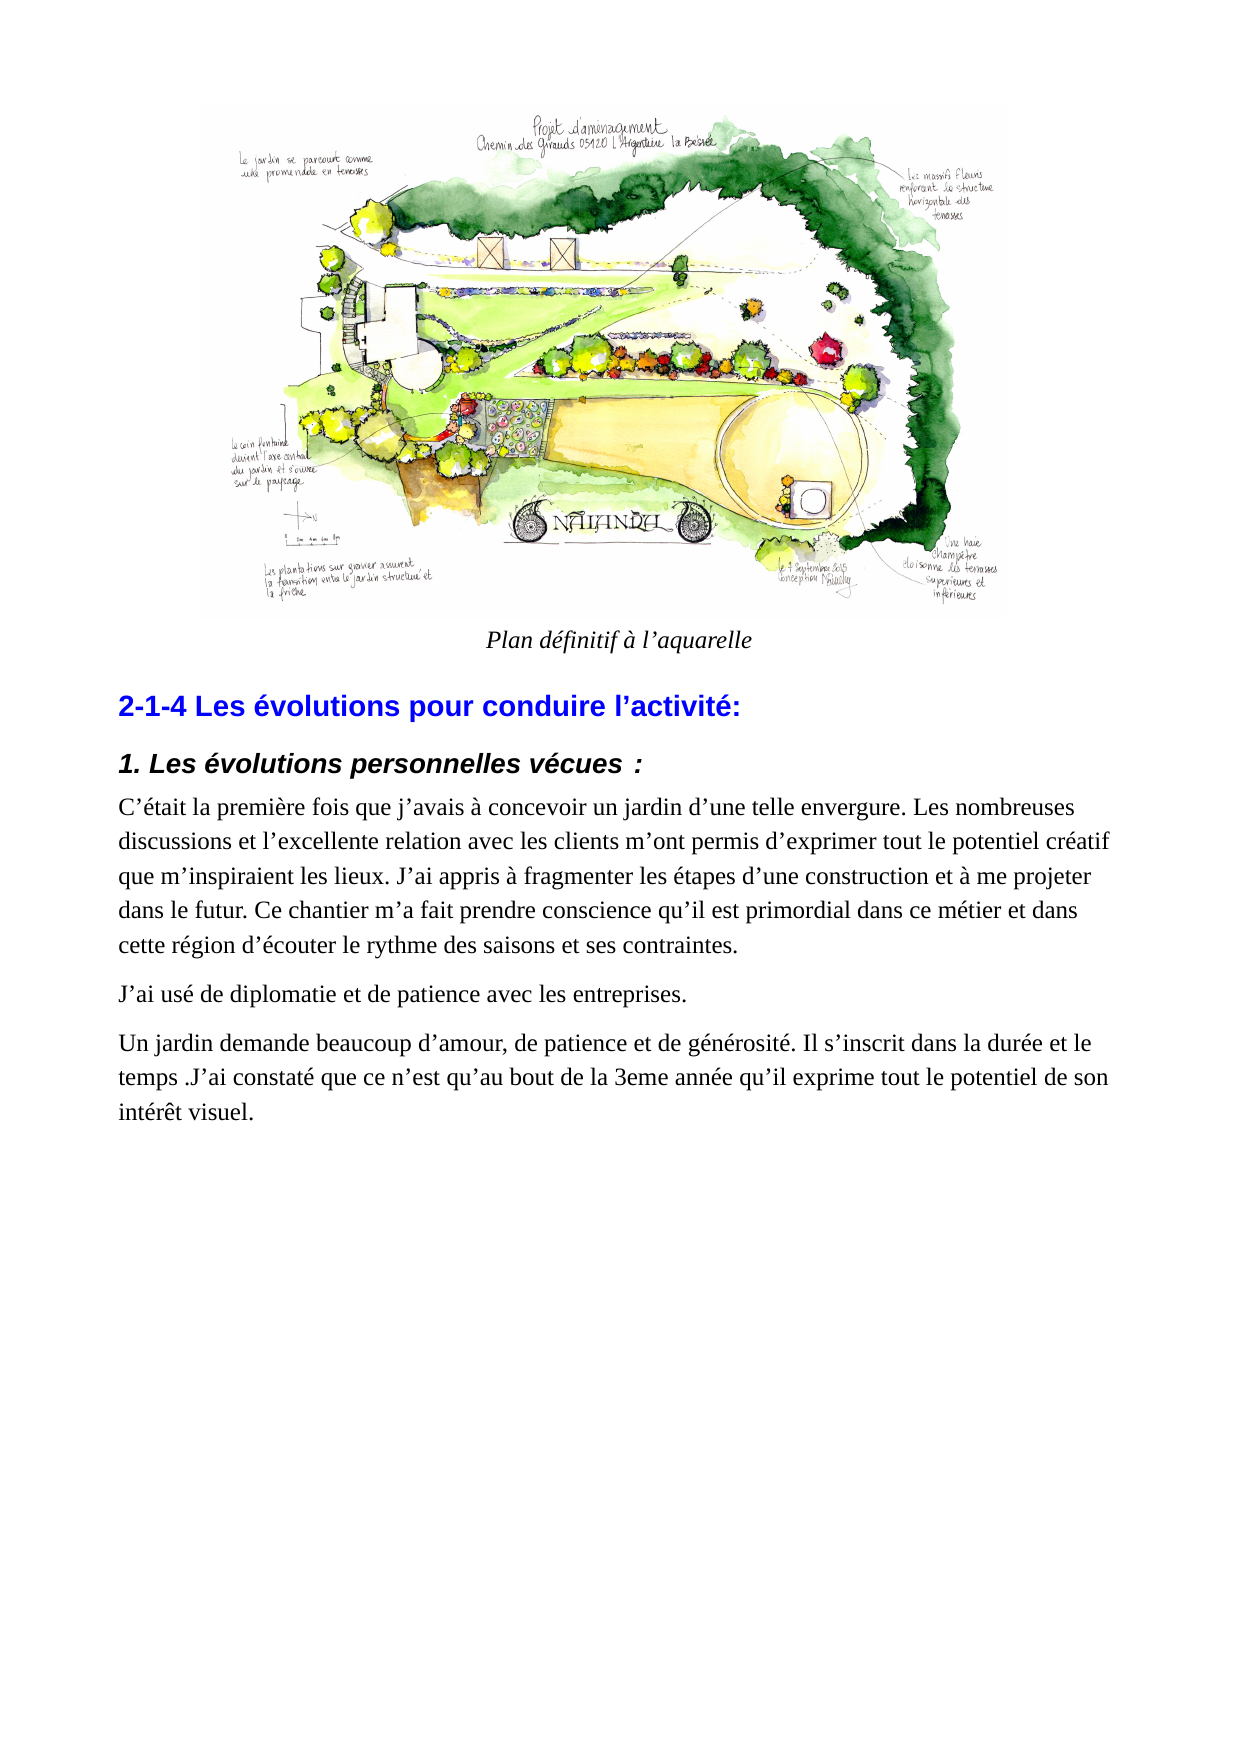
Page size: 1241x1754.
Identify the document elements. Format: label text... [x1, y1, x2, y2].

subtitle 2-1-4 Les évolutions pour conduire l’activité: [118, 689, 1122, 722]
subtitle 1. Les évolutions personnelles vécues : [118, 747, 1122, 779]
text Plan définitif à l’aquarelle [118, 118, 1122, 654]
text Un jardin demande beaucoup d’amour, de patience et de générosité. Il s’inscrit dans la durée et le temps .J’ai constaté que ce n’est qu’au bout de la 3eme année qu’il exprime tout le potentiel de son intérêt visuel. [118, 1028, 1122, 1126]
text C’était la première fois que j’avais à concevoir un jardin d’une telle envergure. Les nombreuses discussions et l’excellente relation avec les clients m’ont permis d’exprimer tout le potentiel créatif que m’inspiraient les lieux. J’ai appris à fragmenter les étapes d’une construction et à me projeter dans le futur. Ce chantier m’a fait prendre conscience qu’il est primordial dans ce métier et dans cette région d’écouter le rythme des saisons et ses contraintes. [118, 792, 1122, 958]
picture [200, 105, 1007, 620]
text J’ai usé de diplomatie et de patience avec les entreprises. [118, 979, 1122, 1008]
